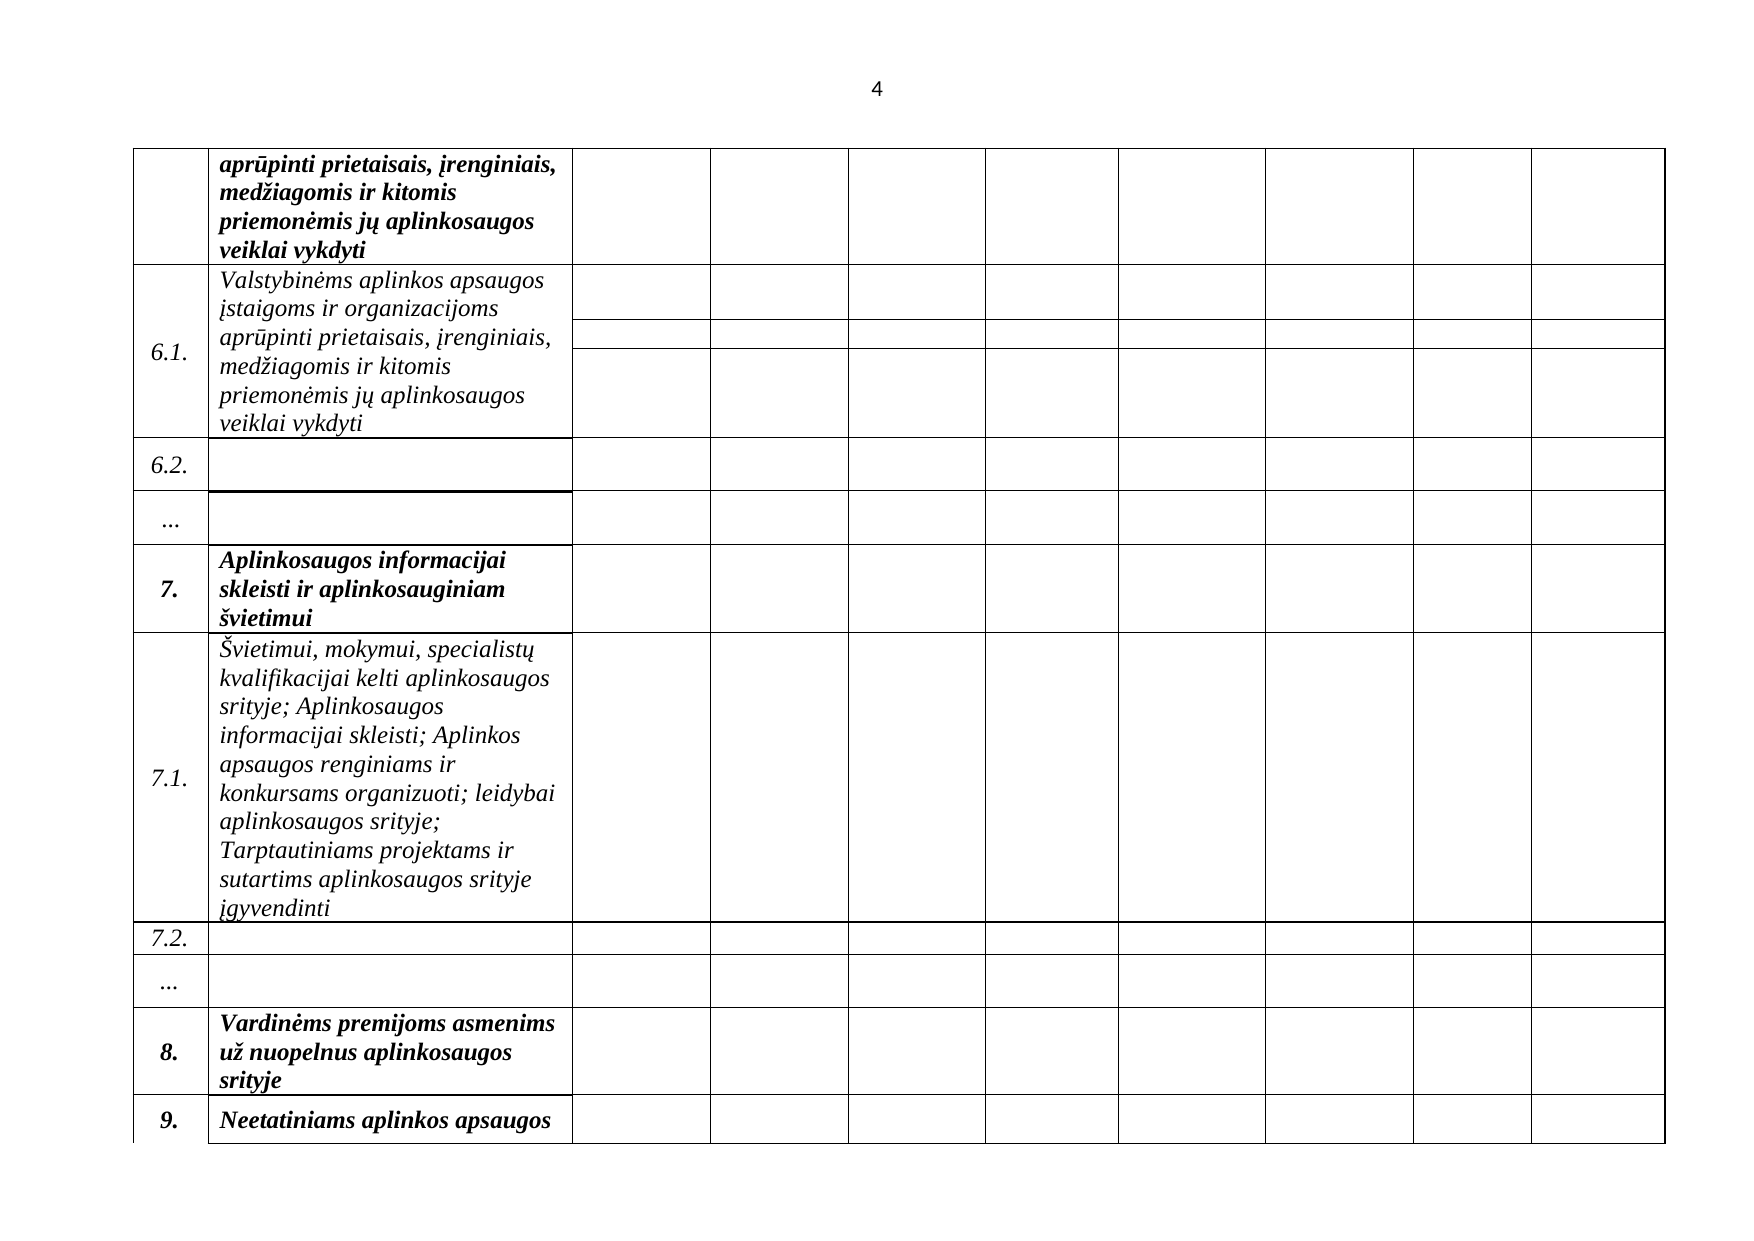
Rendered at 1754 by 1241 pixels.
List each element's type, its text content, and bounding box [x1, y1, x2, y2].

table_cell [573, 633, 710, 921]
table_cell [1532, 149, 1664, 264]
table_cell [573, 923, 710, 953]
table_cell [1414, 1008, 1531, 1094]
table_cell [986, 265, 1118, 318]
table_cell [128, 437, 133, 490]
table_cell [1414, 1095, 1531, 1143]
table_cell [986, 955, 1118, 1007]
table_cell [128, 1094, 133, 1143]
table_cell [711, 955, 848, 1007]
table_cell [1119, 633, 1265, 921]
table_cell [1119, 1008, 1265, 1094]
table_cell [209, 923, 572, 953]
table_cell [849, 349, 985, 437]
table_cell [1532, 491, 1664, 543]
table_cell 7. [134, 545, 208, 632]
table_cell [1266, 149, 1413, 264]
table_cell [986, 1095, 1118, 1143]
table_cell [1266, 438, 1413, 490]
table_cell [849, 633, 985, 921]
table_cell [573, 955, 710, 1007]
table_cell [986, 149, 1118, 264]
table_cell [1266, 1095, 1413, 1143]
table_cell [128, 1007, 133, 1094]
table_cell [1119, 149, 1265, 264]
table_cell [1414, 149, 1531, 264]
table_cell [986, 320, 1118, 348]
table_cell [1414, 923, 1531, 953]
table_cell [128, 148, 133, 264]
table_cell [849, 320, 985, 348]
table_cell [849, 265, 985, 318]
table_cell [1532, 1008, 1664, 1094]
table_cell [849, 1008, 985, 1094]
table_cell [1266, 955, 1413, 1007]
table_cell [986, 923, 1118, 953]
table_cell 6.2. [134, 438, 208, 490]
table_cell Neetatiniams aplinkos apsaugos [209, 1096, 572, 1143]
table_cell [573, 149, 710, 264]
table_cell [1266, 320, 1413, 348]
table_cell [573, 1095, 710, 1143]
table_cell [711, 438, 848, 490]
table_cell [1532, 633, 1664, 921]
table_cell [849, 545, 985, 632]
table_cell [128, 264, 133, 318]
table_cell 6.1. [134, 265, 208, 437]
table_cell [573, 349, 710, 437]
table_cell [1119, 955, 1265, 1007]
table_cell [1266, 491, 1413, 543]
table_cell [573, 320, 710, 348]
table_cell Aplinkosaugos informacijai skleisti ir aplinkosauginiam švietimui [209, 546, 572, 632]
table_cell [849, 491, 985, 543]
table_cell [128, 632, 133, 921]
table_cell [573, 545, 710, 632]
table_cell [711, 320, 848, 348]
table_cell [711, 1095, 848, 1143]
table_cell [1266, 545, 1413, 632]
table_cell [986, 491, 1118, 543]
table_cell [986, 438, 1118, 490]
table_cell [1414, 265, 1531, 318]
table_cell [1266, 349, 1413, 437]
table_cell 9. [134, 1095, 208, 1143]
table_cell [849, 955, 985, 1007]
table_cell [1119, 265, 1265, 318]
table_cell [1119, 491, 1265, 543]
table_cell [849, 438, 985, 490]
table_cell [711, 491, 848, 543]
table_cell [711, 265, 848, 318]
table_cell [1266, 633, 1413, 921]
table_cell 7.2. [134, 923, 208, 953]
table_cell Vardinėms premijoms asmenims už nuopelnus aplinkosaugos srityje [209, 1008, 572, 1094]
table_cell [711, 1008, 848, 1094]
table_cell [711, 349, 848, 437]
table_cell [711, 149, 848, 264]
table_cell [573, 265, 710, 318]
table_cell [573, 1008, 710, 1094]
table_cell [1532, 955, 1664, 1007]
table_cell [849, 1095, 985, 1143]
table_cell [1532, 545, 1664, 632]
table_cell [1532, 923, 1664, 953]
table_cell [128, 319, 133, 348]
table_cell [1532, 349, 1664, 437]
table_cell [1266, 265, 1413, 318]
table_cell [1532, 1095, 1664, 1143]
table_cell [1532, 320, 1664, 348]
table_cell [134, 149, 208, 264]
table_cell [986, 1008, 1118, 1094]
table_cell [128, 544, 133, 632]
table_cell [1266, 1008, 1413, 1094]
table_cell [1414, 633, 1531, 921]
table_cell [986, 349, 1118, 437]
table_cell [1119, 320, 1265, 348]
table_cell [1414, 545, 1531, 632]
table_cell [1414, 491, 1531, 543]
table_cell [209, 493, 572, 543]
table_cell [849, 923, 985, 953]
table_cell ... [134, 955, 208, 1007]
table_cell Valstybinėms aplinkos apsaugos įstaigoms ir organizacijoms aprūpinti prietaisais, įrenginiais, medžiagomis ir kitomis priemonėmis jų aplinkosaugos veiklai vykdyti [209, 265, 572, 437]
table_cell [1266, 923, 1413, 953]
table_cell [1532, 438, 1664, 490]
table_cell [711, 633, 848, 921]
table_cell ... [134, 491, 208, 543]
table_cell [573, 491, 710, 543]
table_cell [1119, 1095, 1265, 1143]
table_cell [573, 438, 710, 490]
table_cell [128, 348, 133, 437]
table_cell [128, 490, 133, 543]
table_cell [1414, 349, 1531, 437]
table_cell [1414, 320, 1531, 348]
table_cell [1119, 545, 1265, 632]
table_cell Švietimui, mokymui, specialistų kvalifikacijai kelti aplinkosaugos srityje; Aplinkosaugos informacijai skleisti; Aplinkos apsaugos renginiams ir konkursams organizuoti; leidybai aplinkosaugos srityje; Tarptautiniams projektams ir sutartims aplinkosaugos srityje įgyvendinti [209, 634, 572, 921]
table_cell [711, 545, 848, 632]
table_cell [209, 439, 572, 490]
table_cell [986, 633, 1118, 921]
table_cell [1119, 349, 1265, 437]
table_cell [1532, 265, 1664, 318]
table_cell aprūpinti prietaisais, įrenginiais, medžiagomis ir kitomis priemonėmis jų aplinkosaugos veiklai vykdyti [209, 149, 572, 264]
table_cell [986, 545, 1118, 632]
table_cell [1414, 955, 1531, 1007]
table_cell [128, 921, 133, 953]
table_cell [1119, 923, 1265, 953]
table_cell [128, 954, 133, 1007]
table_cell 7.1. [134, 633, 208, 921]
table_cell [1119, 438, 1265, 490]
table_cell [1414, 438, 1531, 490]
table_cell 8. [134, 1008, 208, 1094]
table_cell [711, 923, 848, 953]
table_cell [209, 955, 572, 1007]
table_cell [849, 149, 985, 264]
